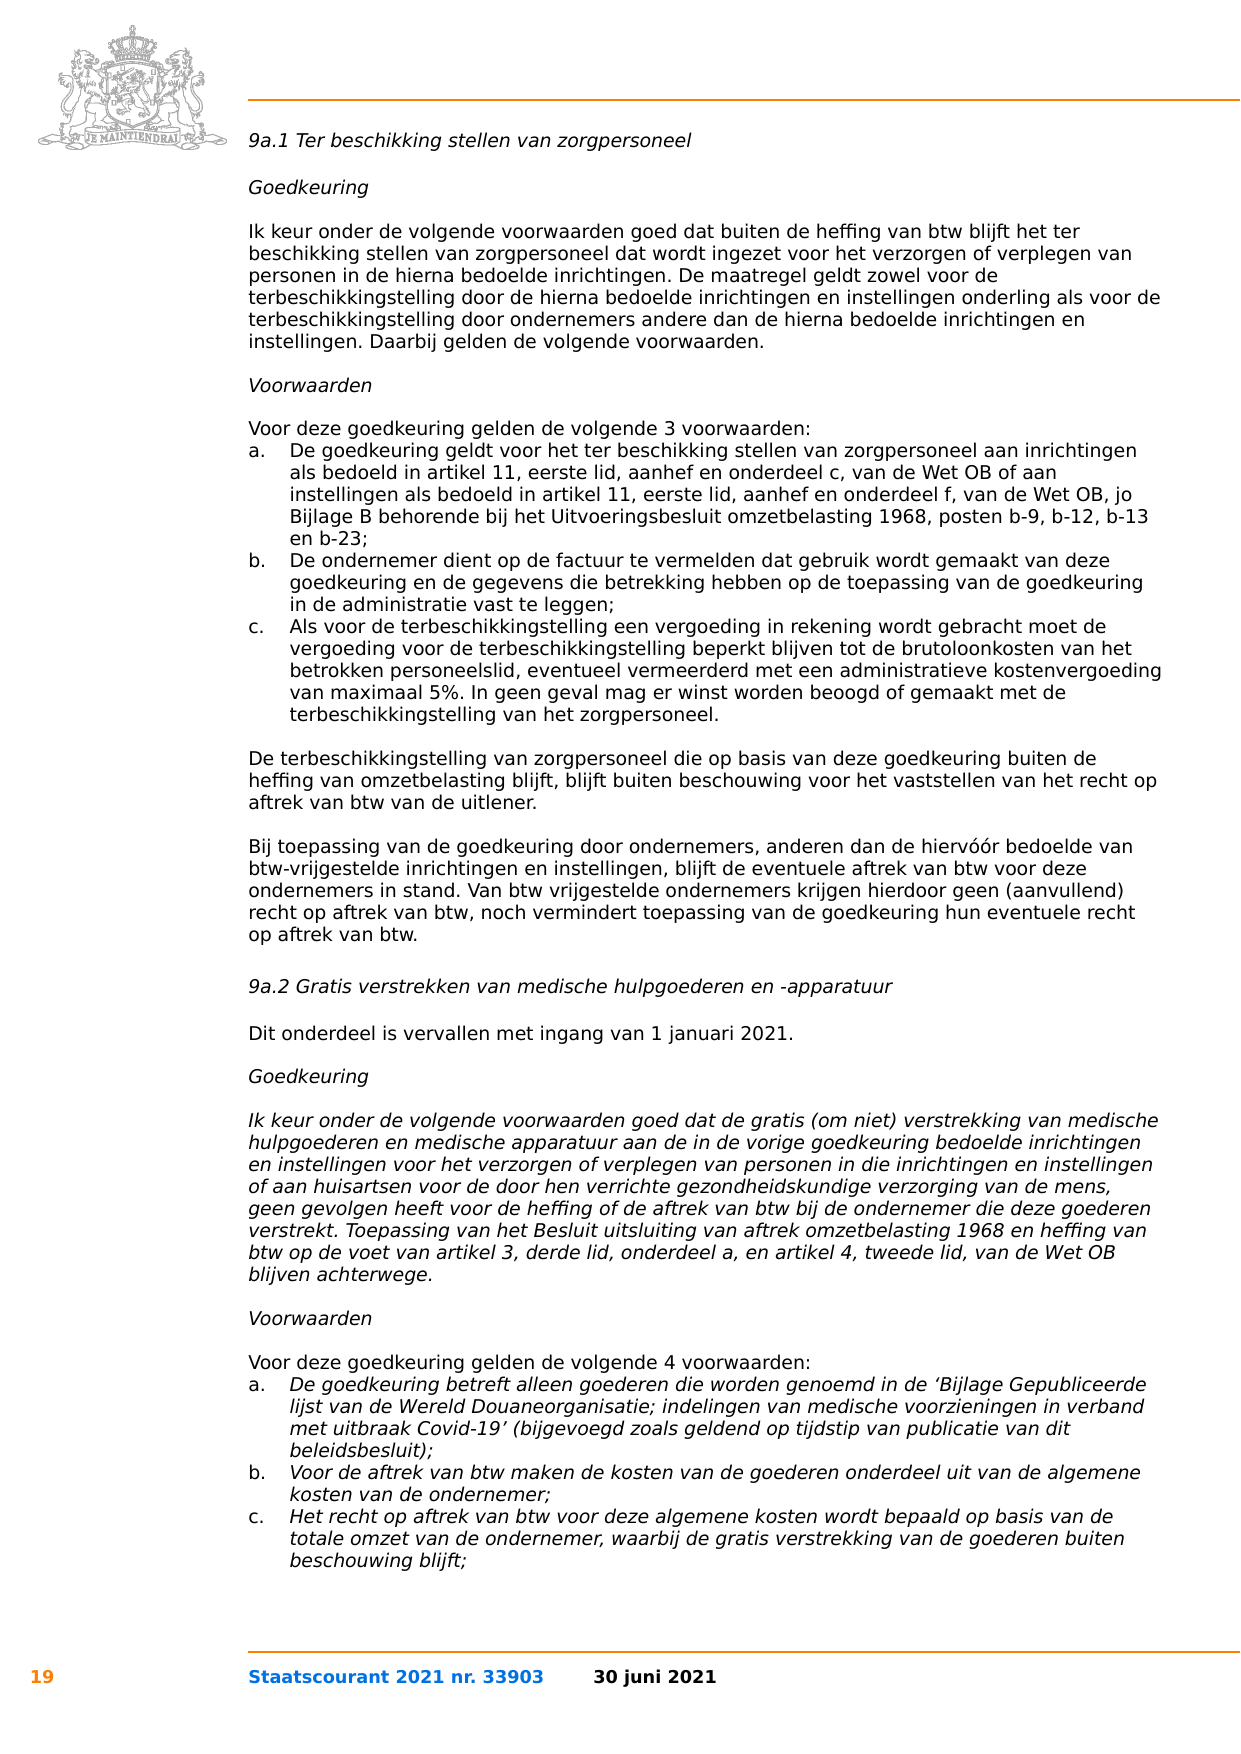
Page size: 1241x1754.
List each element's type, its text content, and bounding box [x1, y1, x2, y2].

picture [38, 25, 227, 150]
text b. Voor de aftrek van btw maken de kosten van de goederen onderdeel uit van de algemene kosten van de ondernemer; [248, 1462, 1163, 1506]
text Voor deze goedkeuring gelden de volgende 3 voorwaarden: [248, 418, 1163, 440]
text Voor deze goedkeuring gelden de volgende 4 voorwaarden: [248, 1352, 1163, 1374]
subtitle 9a.1 Ter beschikking stellen van zorgpersoneel [248, 130, 1163, 152]
text a. De goedkeuring betreft alleen goederen die worden genoemd in de ‘Bijlage Gepubliceerde lijst van de Wereld Douaneorganisatie; indelingen van medische voorzieningen in verband met uitbraak Covid-19’ (bijgevoegd zoals geldend op tijdstip van publicatie van dit beleidsbesluit); [248, 1374, 1163, 1462]
text Ik keur onder de volgende voorwaarden goed dat buiten de heffing van btw blijft het ter beschikking stellen van zorgpersoneel dat wordt ingezet voor het verzorgen of verplegen van personen in de hierna bedoelde inrichtingen. De maatregel geldt zowel voor de terbeschikkingstelling door de hierna bedoelde inrichtingen en instellingen onderling als voor de terbeschikkingstelling door ondernemers andere dan de hierna bedoelde inrichtingen en instellingen. Daarbij gelden de volgende voorwaarden. [248, 221, 1163, 353]
text c. Als voor de terbeschikkingstelling een vergoeding in rekening wordt gebracht moet de vergoeding voor de terbeschikkingstelling beperkt blijven tot de brutoloonkosten van het betrokken personeelslid, eventueel vermeerderd met een administratieve kostenvergoeding van maximaal 5%. In geen geval mag er winst worden beoogd of gemaakt met de terbeschikkingstelling van het zorgpersoneel. [248, 616, 1163, 726]
text Dit onderdeel is vervallen met ingang van 1 januari 2021. [248, 1023, 1163, 1044]
text Ik keur onder de volgende voorwaarden goed dat de gratis (om niet) verstrekking van medische hulpgoederen en medische apparatuur aan de in de vorige goedkeuring bedoelde inrichtingen en instellingen voor het verzorgen of verplegen van personen in die inrichtingen en instellingen of aan huisartsen voor de door hen verrichte gezondheidskundige verzorging van de mens, geen gevolgen heeft voor de heffing of de aftrek van btw bij de ondernemer die deze goederen verstrekt. Toepassing van het Besluit uitsluiting van aftrek omzetbelasting 1968 en heffing van btw op de voet van artikel 3, derde lid, onderdeel a, en artikel 4, tweede lid, van de Wet OB blijven achterwege. [248, 1110, 1163, 1286]
text De terbeschikkingstelling van zorgpersoneel die op basis van deze goedkeuring buiten de heffing van omzetbelasting blijft, blijft buiten beschouwing voor het vaststellen van het recht op aftrek van btw van de uitlener. [248, 748, 1163, 814]
subtitle Voorwaarden [248, 374, 1163, 396]
text c. Het recht op aftrek van btw voor deze algemene kosten wordt bepaald op basis van de totale omzet van de ondernemer, waarbij de gratis verstrekking van de goederen buiten beschouwing blijft; [248, 1506, 1163, 1572]
text b. De ondernemer dient op de factuur te vermelden dat gebruik wordt gemaakt van deze goedkeuring en de gegevens die betrekking hebben op de toepassing van de goedkeuring in de administratie vast te leggen; [248, 550, 1163, 616]
text Bij toepassing van de goedkeuring door ondernemers, anderen dan de hiervóór bedoelde van btw-vrijgestelde inrichtingen en instellingen, blijft de eventuele aftrek van btw voor deze ondernemers in stand. Van btw vrijgestelde ondernemers krijgen hierdoor geen (aanvullend) recht op aftrek van btw, noch vermindert toepassing van de goedkeuring hun eventuele recht op aftrek van btw. [248, 836, 1163, 946]
subtitle 9a.2 Gratis verstrekken van medische hulpgoederen en -apparatuur [248, 976, 1163, 998]
subtitle Goedkeuring [248, 1066, 1163, 1088]
text a. De goedkeuring geldt voor het ter beschikking stellen van zorgpersoneel aan inrichtingen als bedoeld in artikel 11, eerste lid, aanhef en onderdeel c, van de Wet OB of aan instellingen als bedoeld in artikel 11, eerste lid, aanhef en onderdeel f, van de Wet OB, jo Bijlage B behorende bij het Uitvoeringsbesluit omzetbelasting 1968, posten b-9, b-12, b-13 en b-23; [248, 440, 1163, 550]
subtitle Goedkeuring [248, 177, 1163, 199]
subtitle Voorwaarden [248, 1308, 1163, 1330]
